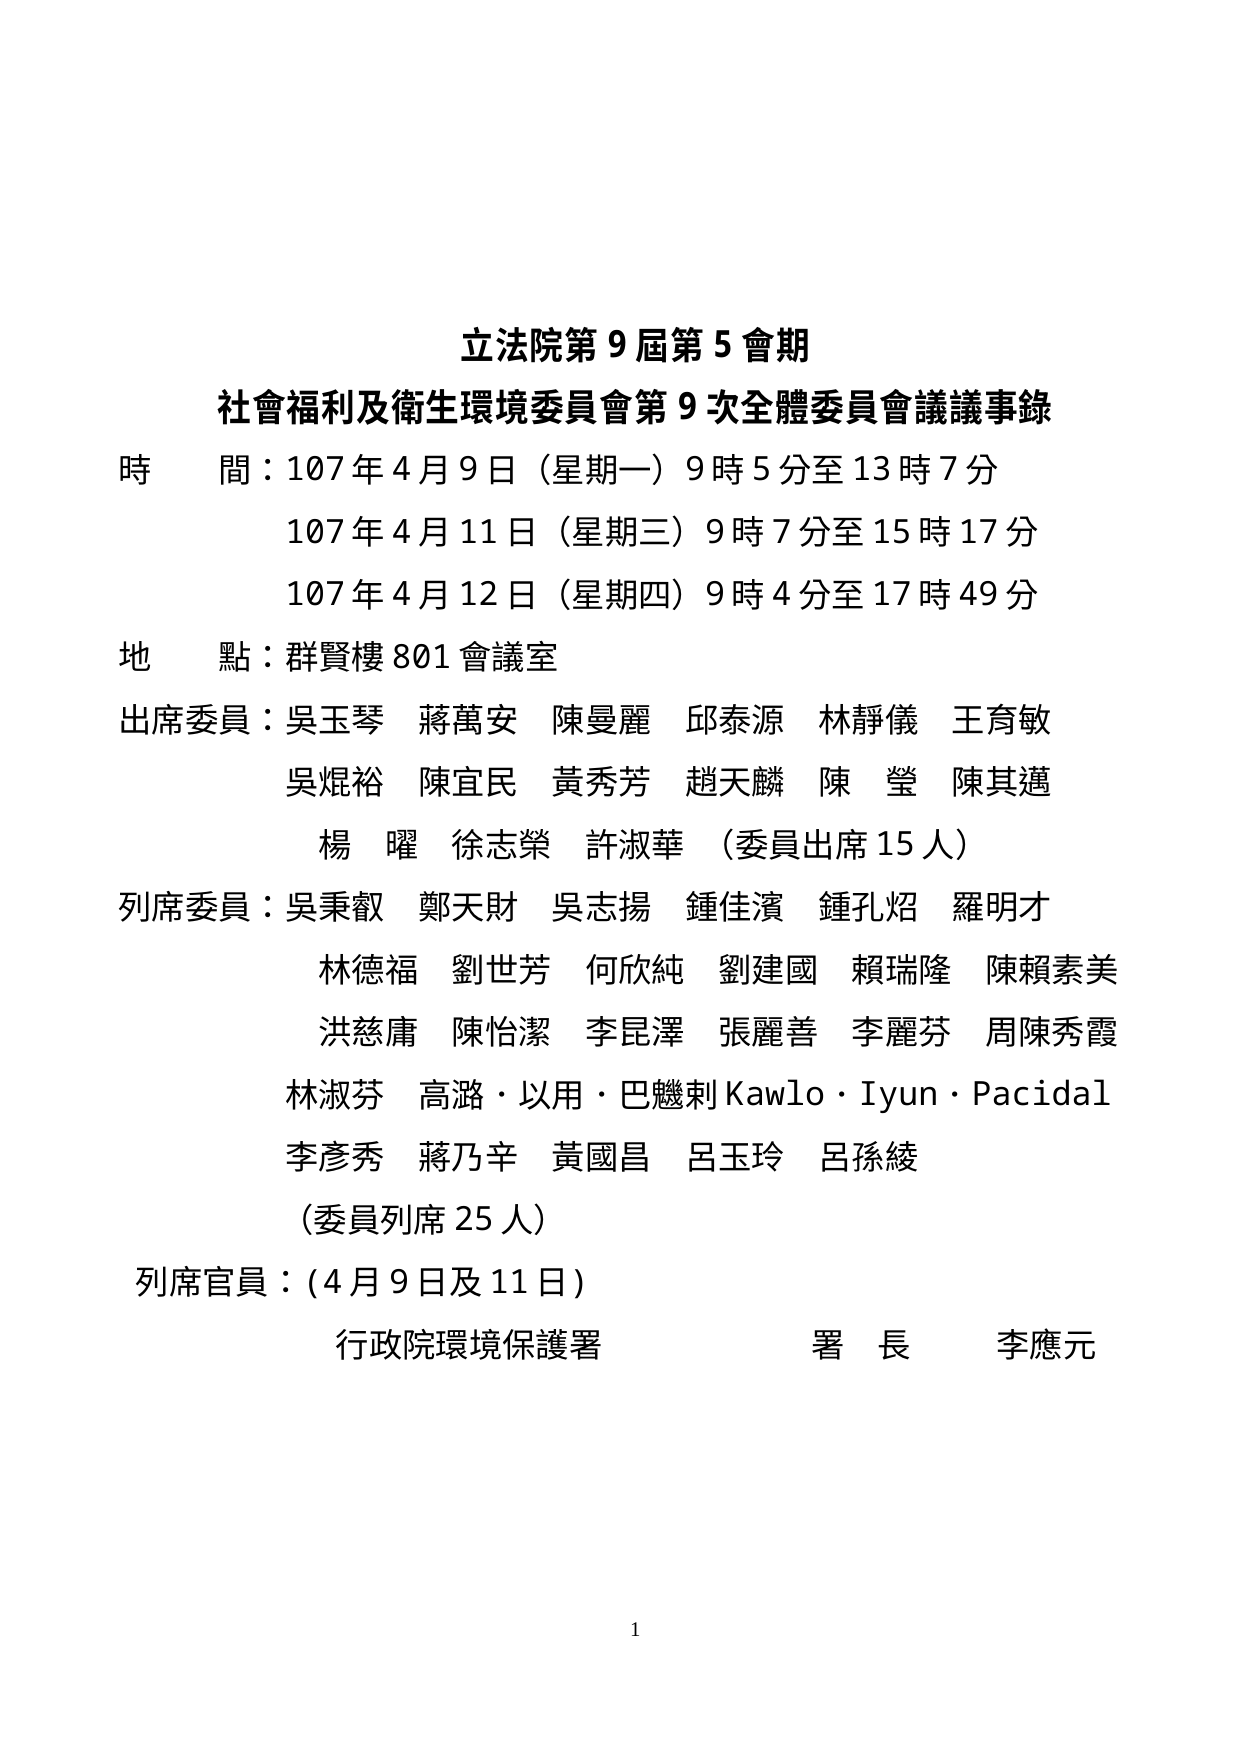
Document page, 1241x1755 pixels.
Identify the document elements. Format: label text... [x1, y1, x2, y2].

text 洪慈庸 陳怡潔 李昆澤 張麗善 李麗芬 周陳秀霞 林淑芬 高潞．以用．巴魕剌Kawlo．Iyun．Pacidal 李彥秀 蔣乃辛 黃國昌 呂玉玲 呂孫綾 [118, 988, 1152, 1176]
text 立法院第9屆第5會期 [118, 301, 1152, 363]
table_header 李應元 [970, 1239, 1123, 1363]
table_header 列席官員：(4月9日及11日) 行政院環境保護署 [133, 1239, 775, 1363]
text 107年4月11日（星期三）9時7分至15時17分 [285, 488, 1152, 551]
table_header [1128, 1239, 1132, 1363]
text （委員列席25人） [280, 1176, 1152, 1238]
text 社會福利及衛生環境委員會第9次全體委員會議議事錄 [118, 363, 1152, 426]
text 列席委員：吳秉叡 鄭天財 吳志揚 鍾佳濱 鍾孔炤 羅明才 [118, 863, 1152, 926]
text 地 點：群賢樓801會議室 [118, 613, 1152, 676]
text 時 間：107年4月9日（星期一）9時5分至13時7分 [118, 426, 1152, 488]
text 出席委員：吳玉琴 蔣萬安 陳曼麗 邱泰源 林靜儀 王育敏 吳焜裕 陳宜民 黃秀芳 趙天麟 陳 瑩 陳其邁 [118, 676, 1152, 801]
text 林德福 劉世芳 何欣純 劉建國 賴瑞隆 陳賴素美 [118, 926, 1152, 988]
table_header [1132, 1239, 1137, 1363]
table_header 署長 [775, 1239, 947, 1363]
table_header [1123, 1239, 1127, 1363]
text 楊 曜 徐志榮 許淑華 （委員出席15人） [118, 801, 1152, 863]
table_header [947, 1239, 970, 1363]
text 107年4月12日（星期四）9時4分至17時49分 [285, 551, 1152, 613]
